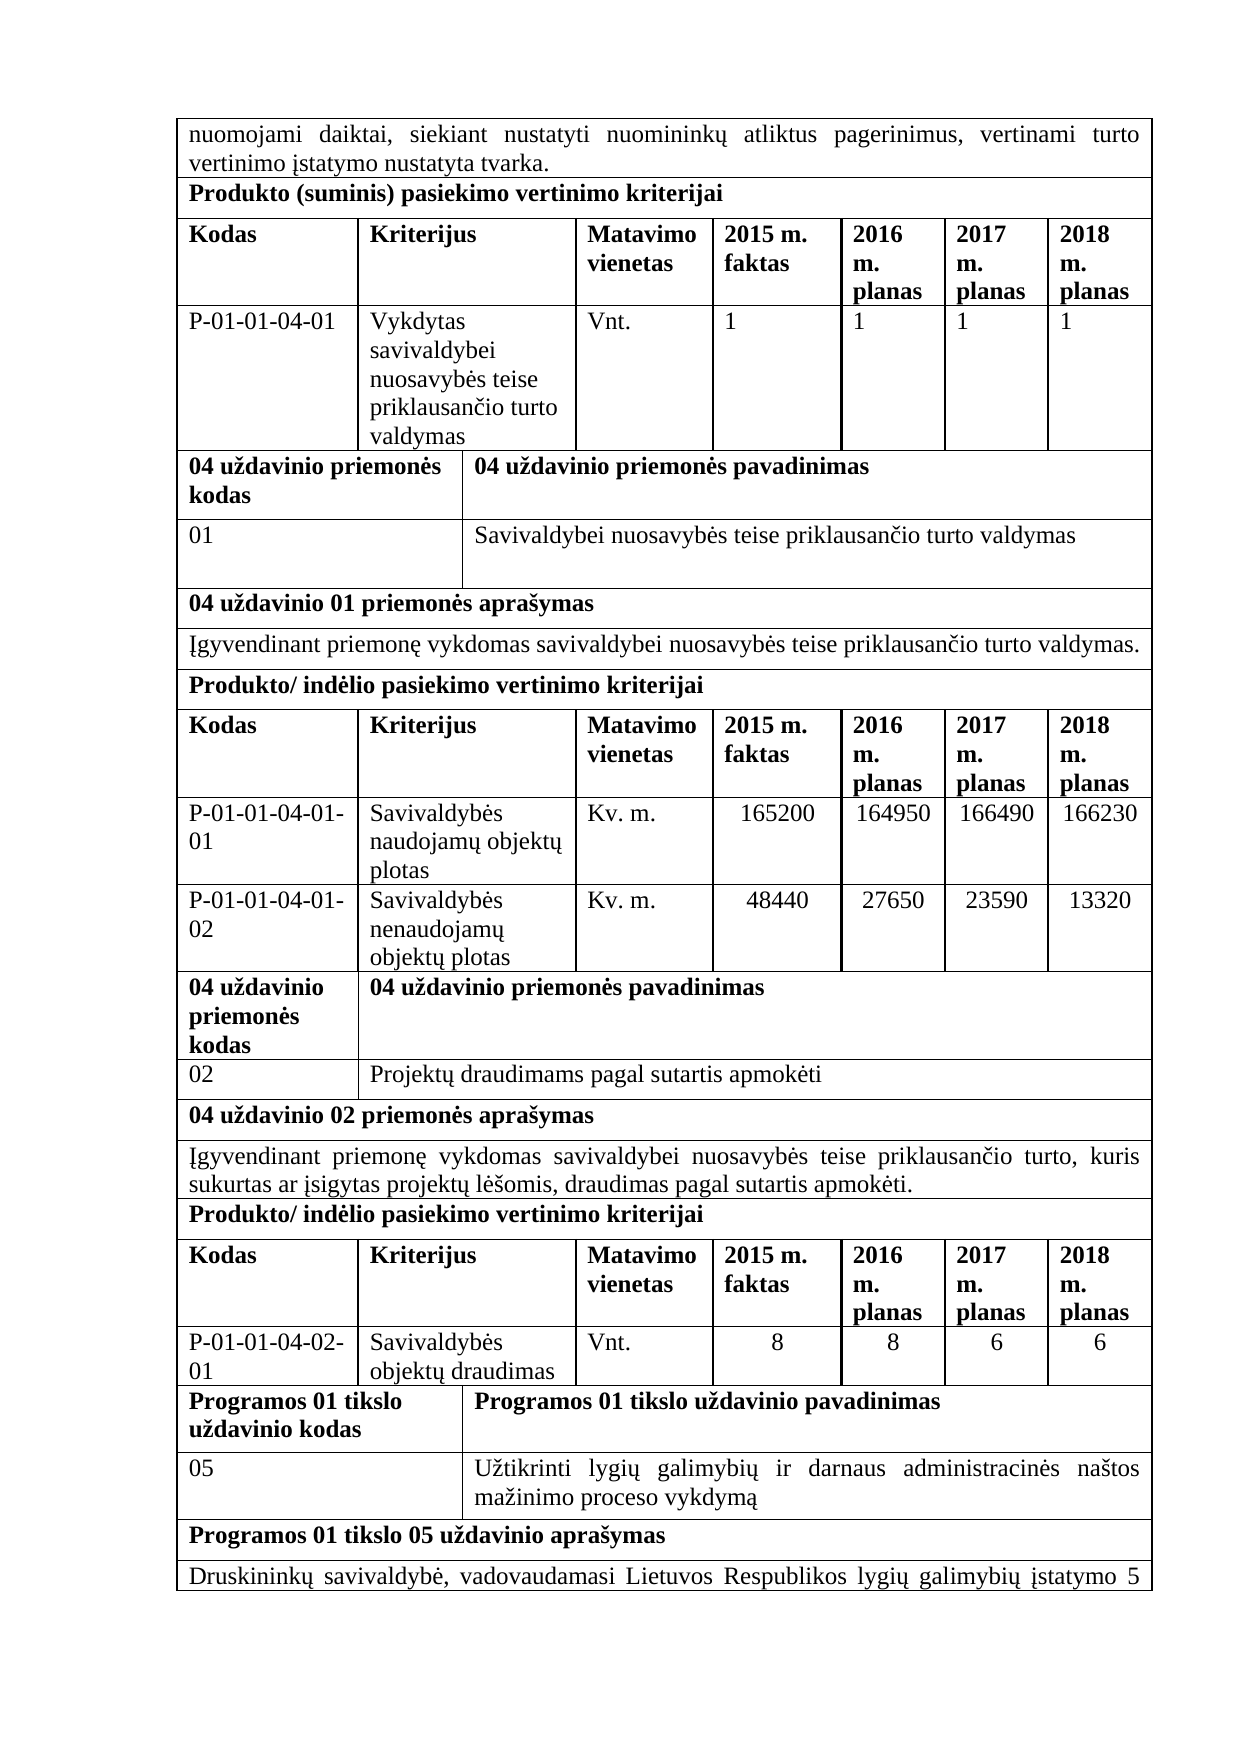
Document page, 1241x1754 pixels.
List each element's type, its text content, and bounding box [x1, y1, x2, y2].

table_cell 23590 [946, 885, 1047, 971]
table_cell Vnt. [577, 1327, 712, 1385]
table_cell 2018 m. planas [1049, 219, 1151, 305]
table_cell Savivaldybės naudojamų objektų plotas [359, 798, 575, 884]
table_cell 01 [178, 520, 462, 587]
table_cell 166490 [946, 798, 1047, 884]
table_cell 2015 m. faktas [714, 710, 840, 797]
table_cell Kriterijus [359, 1240, 575, 1326]
table_cell 04 uždavinio priemonės kodas [178, 972, 358, 1058]
table_cell 2016 m. planas [843, 1240, 944, 1326]
table_cell Produkto/ indėlio pasiekimo vertinimo kriterijai [178, 670, 1151, 709]
table_cell P-01-01-04-01-01 [178, 798, 357, 884]
table_cell Savivaldybės objektų draudimas [359, 1327, 575, 1385]
table_cell 04 uždavinio priemonės kodas [178, 451, 462, 519]
table_cell Kodas [178, 1240, 357, 1326]
table_cell 1 [843, 306, 944, 450]
table_cell Projektų draudimams pagal sutartis apmokėti [359, 1060, 1151, 1099]
table_cell 2016 m. planas [843, 710, 944, 797]
table_cell 2017 m. planas [946, 710, 1047, 797]
table_cell P-01-01-04-01-02 [178, 885, 357, 971]
table_cell Produkto (suminis) pasiekimo vertinimo kriterijai [178, 178, 1151, 218]
table_cell Kodas [178, 219, 357, 305]
table_cell 1 [714, 306, 840, 450]
table_cell 04 uždavinio priemonės pavadinimas [359, 972, 1151, 1058]
table_cell Programos 01 tikslo 05 uždavinio aprašymas [178, 1520, 1151, 1560]
table_cell 2016 m. planas [843, 219, 944, 305]
table_cell 02 [178, 1060, 358, 1099]
table_cell 04 uždavinio priemonės pavadinimas [463, 451, 1151, 519]
table_cell 27650 [843, 885, 944, 971]
table_cell Kriterijus [359, 219, 575, 305]
table_cell Įgyvendinant priemonę vykdomas savivaldybei nuosavybės teise priklausančio turto, kuris sukurtas ar įsigytas projektų lėšomis, draudimas pagal sutartis apmokėti. [178, 1141, 1151, 1198]
table_cell 13320 [1049, 885, 1151, 971]
table_cell Programos 01 tikslo uždavinio kodas [178, 1386, 462, 1452]
table_cell 2015 m. faktas [714, 1240, 840, 1326]
table_cell Vnt. [577, 306, 712, 450]
table_cell Savivaldybei nuosavybės teise priklausančio turto valdymas [463, 520, 1151, 587]
table_cell 04 uždavinio 01 priemonės aprašymas [178, 589, 1151, 628]
table_cell Kv. m. [577, 885, 712, 971]
table_cell 6 [1049, 1327, 1151, 1385]
table_cell Druskininkų savivaldybė, vadovaudamasi Lietuvos Respublikos lygių galimybių įstatymo 5 [178, 1561, 1151, 1590]
table_cell 2018 m. planas [1049, 1240, 1151, 1326]
table_cell 164950 [843, 798, 944, 884]
table_cell Matavimo vienetas [577, 219, 712, 305]
table_cell Kriterijus [359, 710, 575, 797]
table_cell 2015 m. faktas [714, 219, 840, 305]
table_cell Savivaldybės nenaudojamų objektų plotas [359, 885, 575, 971]
table_cell P-01-01-04-01 [178, 306, 357, 450]
table_cell Produkto/ indėlio pasiekimo vertinimo kriterijai [178, 1199, 1151, 1239]
table_cell 1 [946, 306, 1047, 450]
table_cell Įgyvendinant priemonę vykdomas savivaldybei nuosavybės teise priklausančio turto valdymas. [178, 629, 1151, 669]
table_cell Matavimo vienetas [577, 710, 712, 797]
table_cell Programos 01 tikslo uždavinio pavadinimas [463, 1386, 1151, 1452]
table_cell 165200 [714, 798, 840, 884]
table_cell Užtikrinti lygių galimybių ir darnaus administracinės naštos mažinimo proceso vykdymą [463, 1453, 1151, 1519]
table_cell nuomojami daiktai, siekiant nustatyti nuomininkų atliktus pagerinimus, vertinami turto vertinimo įstatymo nustatyta tvarka. [178, 119, 1151, 177]
table_cell 1 [1049, 306, 1151, 450]
table_cell P-01-01-04-02-01 [178, 1327, 357, 1385]
table_cell 8 [714, 1327, 840, 1385]
table_cell 2017 m. planas [946, 219, 1047, 305]
table_cell Kodas [178, 710, 357, 797]
table_cell 8 [843, 1327, 944, 1385]
table_cell Kv. m. [577, 798, 712, 884]
table_cell Vykdytas savivaldybei nuosavybės teise priklausančio turto valdymas [359, 306, 575, 450]
table_cell 05 [178, 1453, 462, 1519]
table_cell 2017 m. planas [946, 1240, 1047, 1326]
table_cell 04 uždavinio 02 priemonės aprašymas [178, 1100, 1151, 1140]
table_cell 48440 [714, 885, 840, 971]
table_cell 2018 m. planas [1049, 710, 1151, 797]
table_cell 166230 [1049, 798, 1151, 884]
table_cell 6 [946, 1327, 1047, 1385]
table_cell Matavimo vienetas [577, 1240, 712, 1326]
